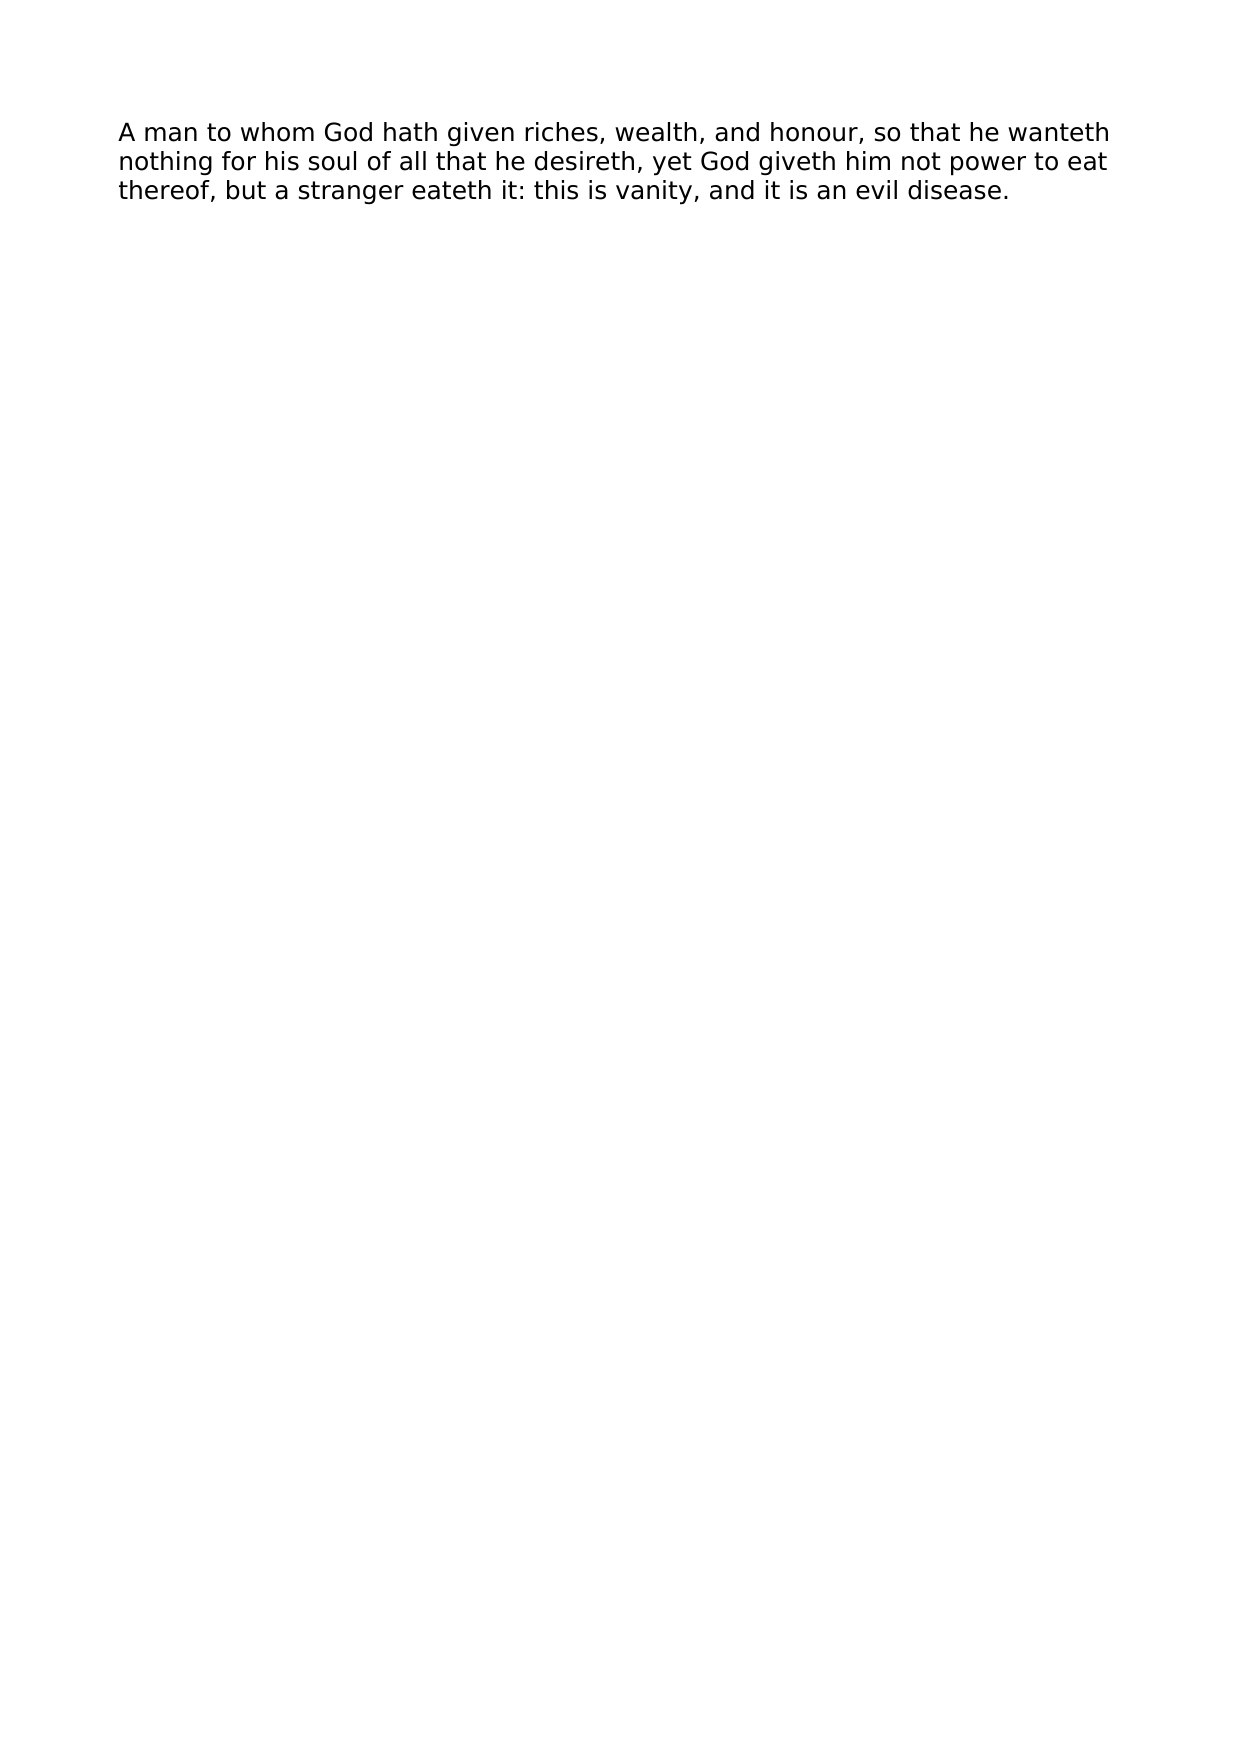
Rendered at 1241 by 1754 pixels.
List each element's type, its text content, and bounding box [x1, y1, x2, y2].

text A man to whom God hath given riches, wealth, and honour, so that he wanteth nothing for his soul of all that he desireth, yet God giveth him not power to eat thereof, but a stranger eateth it: this is vanity, and it is an evil disease. [118, 118, 1122, 206]
